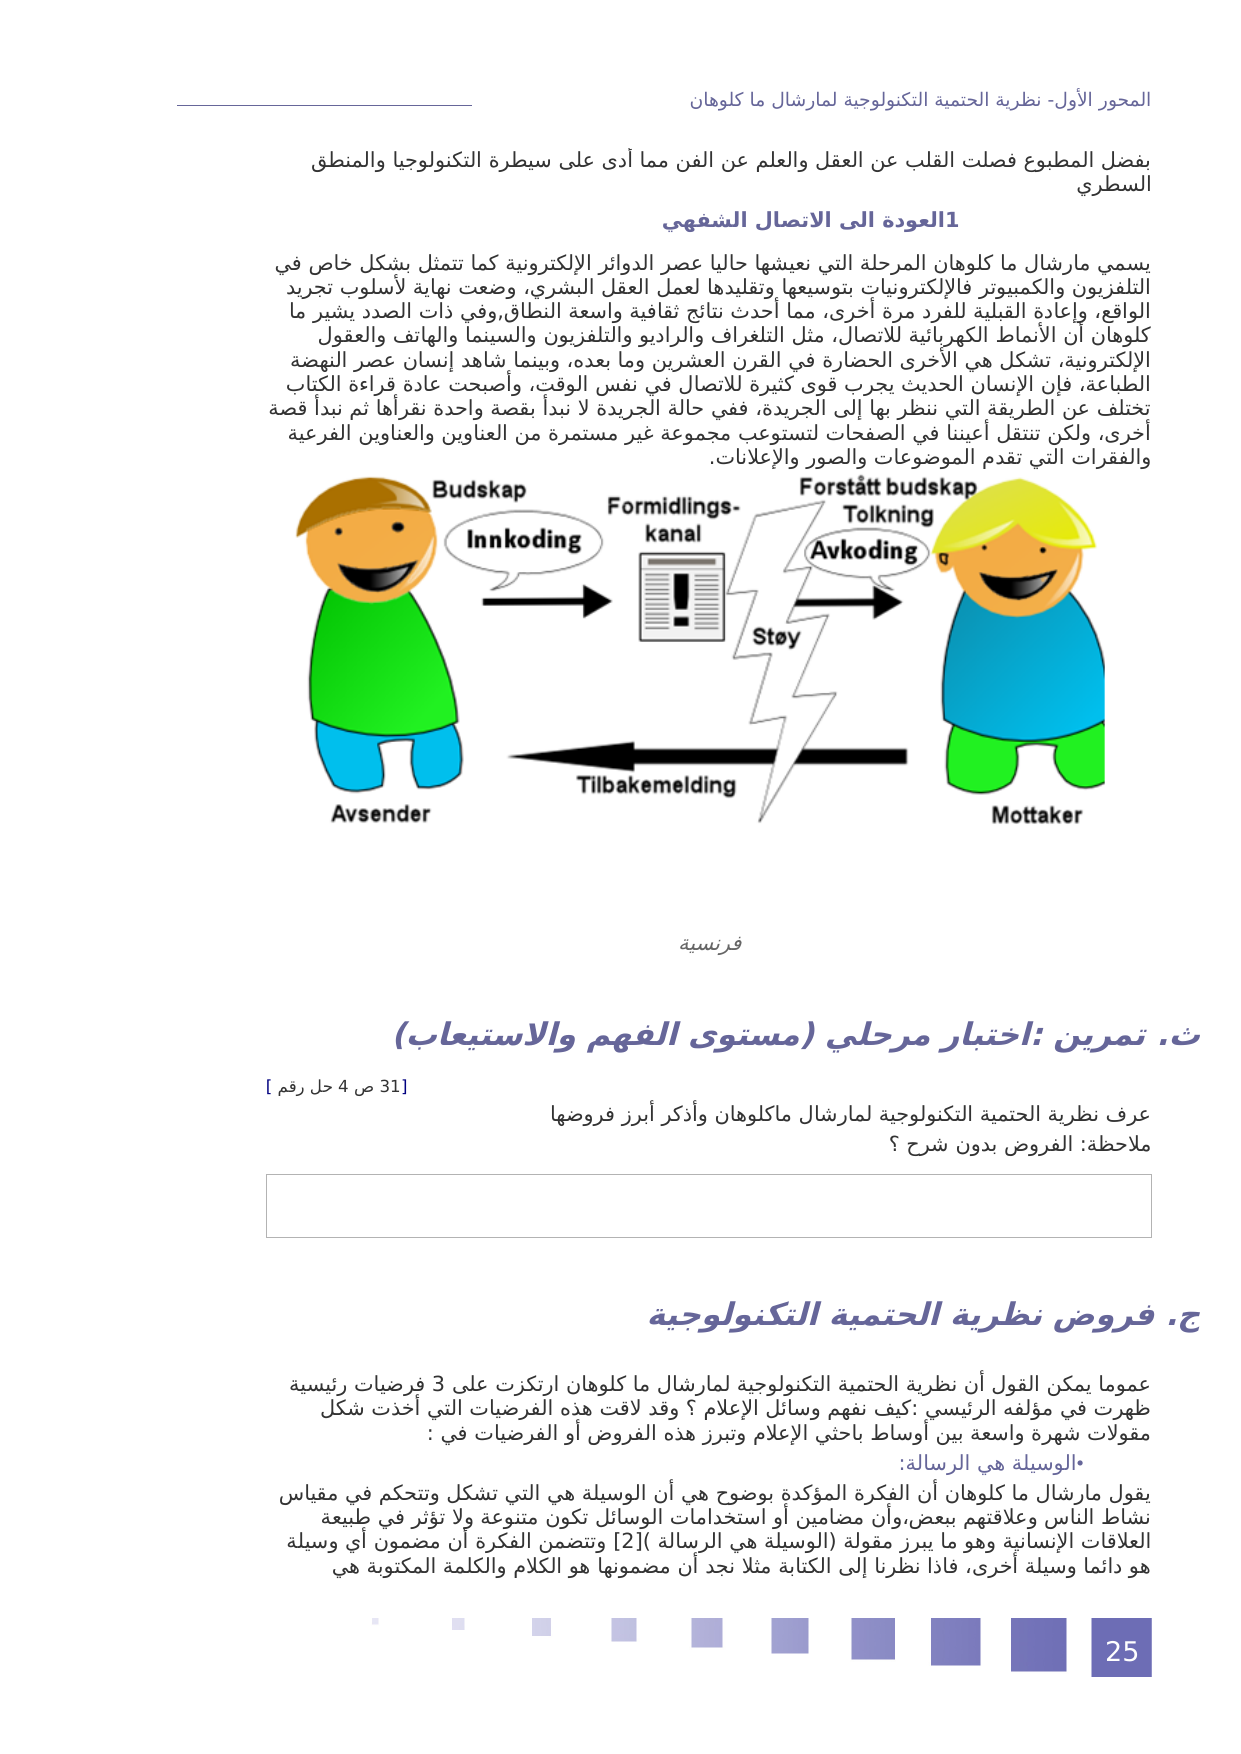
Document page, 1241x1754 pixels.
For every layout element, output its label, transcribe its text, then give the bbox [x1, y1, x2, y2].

text يسمي مارشال ما كلوهان المرحلة التي نعيشها حاليا عصر الدوائر الإلكترونية كما تتمثل بشكل خاص في التلفزيون والكمبيوتر فالإلكترونيات بتوسيعها وتقليدها لعمل العقل البشري، وضعت نهاية لأسلوب تجريد الواقع، وإعادة القبلية للفرد مرة أخرى، مما أحدث نتائج ثقافية واسعة النطاق,وفي ذات الصدد يشير ما كلوهان أن الأنماط الكهربائية للاتصال، مثل التلغراف والراديو والتلفزيون والسينما والهاتف والعقول الإلكترونية، تشكل هي الأخرى الحضارة في القرن العشرين وما بعده، وبينما شاهد إنسان عصر النهضة الطباعة، فإن الإنسان الحديث يجرب قوى كثيرة للاتصال في نفس الوقت، وأصبحت عادة قراءة الكتاب تختلف عن الطريقة التي ننظر بها إلى الجريدة، ففي حالة الجريدة لا نبدأ بقصة واحدة نقرأها ثم نبدأ قصة أخرى، ولكن تنتقل أعيننا في الصفحات لتستوعب مجموعة غير مستمرة من العناوين والعناوين الفرعية والفقرات التي تقدم الموضوعات والصور والإعلانات. [266, 251, 1152, 469]
list الوسيلة هي الرسالة: [266, 1451, 1114, 1475]
text [31 ص 4 حل رقم ] [266, 1077, 1152, 1096]
title فروض نظرية الحتمية التكنولوجية [266, 1296, 1211, 1333]
title فرنسية [266, 931, 1152, 955]
table_header [267, 1175, 1151, 1237]
picture [294, 471, 1123, 931]
text يقول مارشال ما كلوهان أن الفكرة المؤكدة بوضوح هي أن الوسيلة هي التي تشكل وتتحكم في مقياس نشاط الناس وعلاقتهم ببعض،وأن مضامين أو استخدامات الوسائل تكون متنوعة ولا تؤثر في طبيعة العلاقات الإنسانية وهو ما يبرز مقولة (الوسيلة هي الرسالة )[2] وتتضمن الفكرة أن مضمون أي وسيلة هو دائما وسيلة أخرى، فاذا نظرنا إلى الكتابة مثلا نجد أن مضمونها هو الكلام والكلمة المكتوبة هي مضمون المطبوع والمطبوع هو مضمون التلغراف ,ومضمون الكاتم هو عملية التفكير التي تعتبر غير لفظية , لكن الطريقة التي تستخدم بها هذه الوسيلة أو الوسائل هي التي ستحد أو تزيد من فائدتها، يقترح “ماكلوهان” بدلا من ذلك أنه علينا أن نفكر في طبيعة وشكل وسائل الإعلام الجديدة، فمضمون التلفزيون الضعيف ليس له علاقة بالتغييرات الحقيقية التي يسببها التلفزيون كذلك قد يتضمن الكتاب مادة تافهة أو كلاسيكية ولكن ليس لها دخل بعملية قراءته، فالرسالة الأساسية في التلفزيون هي التلفزيون نفسه (العملية نفسها) كما أن الرسالة الأساسية في الكتاب هي المطبوع فالرأي الذي يقول أن وسائل الإعلام أدوات يستطيع الإنسان أن يستخدمها في الخير أو الشر. [266, 1481, 1152, 1578]
title تمرين :اختبار مرحلي (مستوى الفهم والاستيعاب) [266, 1017, 1211, 1053]
text ملاحظة: الفروض بدون شرح ؟ [266, 1132, 1152, 1156]
picture [177, 1618, 1152, 1677]
title العودة الى الاتصال الشفهي [266, 208, 974, 232]
text عرف نظرية الحتمية التكنولوجية لمارشال ماكلوهان وأذكر أبرز فروضها [266, 1102, 1152, 1126]
text يرى ما كلوهان في كتابه مجرة جوتنبرغ سنة 1962 أن اختراع الطباعة بالحروف المتحركة ساعد على تشكيل ثقافة أوروبا الغربية في الفترة ما بين 1500 م و 1900 م فقد شجع الإنتاج الجماهيري للمواد المطبوعة على انتشار القومية لأنه سمح بانتشار المعلومات بشكل أكبر وأوسع وأسرع عما تسمح به الوسائل المكتوبة باليد، كذلك أثرت الأشكال السطرية على الموسيقى وجعلتها تتخلى عن التكوين القائم على التكرار وكان الإنسان في عصر النهضة ينظر إلى الحياة كما ينظر إلى المطبوع – كشيء مستمر- كذلك مكن الكتاب المطبوع الناس من التفكير وحدهم وشجع الاكتشاف الفردي، كما يرى ما كلوهان أن جميع الأشكال الميكانيكية برزت من الحروف المتحركة، فالحروف نموذج لكل الآلات، هذه الثورة حدثت بفضل المطبوع فصلت القلب عن العقل والعلم عن الفن مما أدى على سيطرة التكنولوجيا والمنطق السطري [266, 124, 1152, 196]
text عموما يمكن القول أن نظرية الحتمية التكنولوجية لمارشال ما كلوهان ارتكزت على 3 فرضيات رئيسية ظهرت في مؤلفه الرئيسي :كيف نفهم وسائل الإعلام ؟ وقد لاقت هذه الفرضيات التي أخذت شكل مقولات شهرة واسعة بين أوساط باحثي الإعلام وتبرز هذه الفروض أو الفرضيات في : [266, 1372, 1152, 1445]
